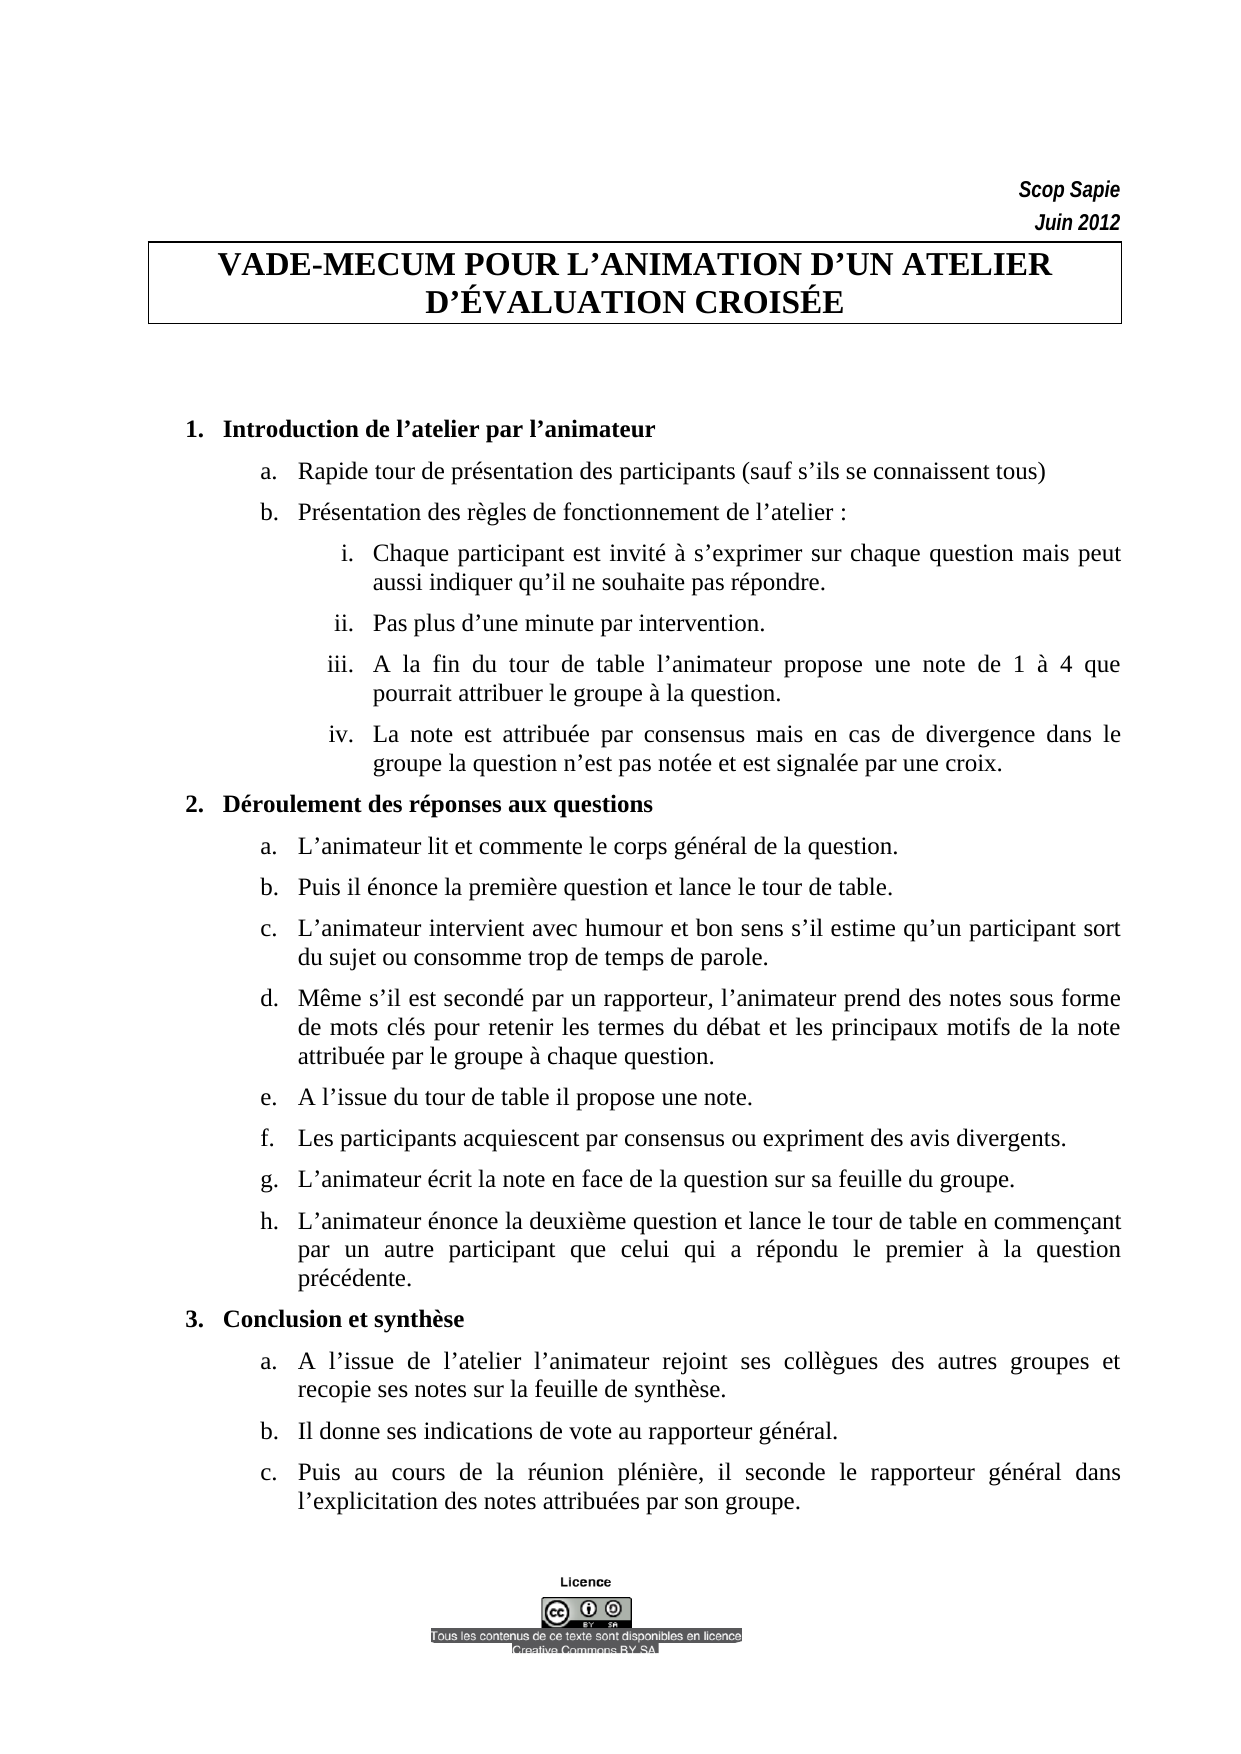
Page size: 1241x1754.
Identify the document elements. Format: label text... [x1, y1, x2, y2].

list Pas plus d’une minute par intervention. [354, 608, 1122, 637]
list Conclusion et synthèse [185, 1304, 1122, 1333]
list A la fin du tour de table l’animateur propose une note de 1 à 4 que pourrait attribuer le groupe à la question. [354, 649, 1122, 707]
list A l’issue du tour de table il propose une note. [260, 1082, 1122, 1111]
list Il donne ses indications de vote au rapporteur général. [260, 1416, 1122, 1444]
list La note est attribuée par consensus mais en cas de divergence dans le groupe la question n’est pas notée et est signalée par une croix. [354, 719, 1122, 777]
text Scop Sapie [148, 176, 1122, 202]
list Même s’il est secondé par un rapporteur, l’animateur prend des notes sous forme de mots clés pour retenir les termes du débat et les principaux motifs de la note attribuée par le groupe à chaque question. [260, 983, 1122, 1069]
list Puis il énonce la première question et lance le tour de table. [260, 872, 1122, 901]
list L’animateur écrit la note en face de la question sur sa feuille du groupe. [260, 1164, 1122, 1193]
text Juin 2012 [148, 209, 1122, 235]
list L’animateur lit et commente le corps général de la question. [260, 831, 1122, 859]
list Puis au cours de la réunion plénière, il seconde le rapporteur général dans l’explicitation des notes attribuées par son groupe. [260, 1457, 1122, 1514]
list Les participants acquiescent par consensus ou expriment des avis divergents. [260, 1123, 1122, 1152]
list A l’issue de l’atelier l’animateur rejoint ses collègues des autres groupes et recopie ses notes sur la feuille de synthèse. [260, 1346, 1122, 1403]
text VADE-MECUM POUR L’ANIMATION D’UN ATELIER D’ÉVALUATION CROISÉE [149, 243, 1121, 323]
list Déroulement des réponses aux questions [185, 789, 1122, 818]
list Rapide tour de présentation des participants (sauf s’ils se connaissent tous) [260, 456, 1122, 484]
list L’animateur énonce la deuxième question et lance le tour de table en commençant par un autre participant que celui qui a répondu le premier à la question précédente. [260, 1206, 1122, 1292]
list L’animateur intervient avec humour et bon sens s’il estime qu’un participant sort du sujet ou consomme trop de temps de parole. [260, 913, 1122, 971]
list Introduction de l’atelier par l’animateur [185, 414, 1122, 443]
list Chaque participant est invité à s’exprimer sur chaque question mais peut aussi indiquer qu’il ne souhaite pas répondre. [354, 538, 1122, 596]
list Présentation des règles de fonctionnement de l’atelier : [260, 497, 1122, 526]
